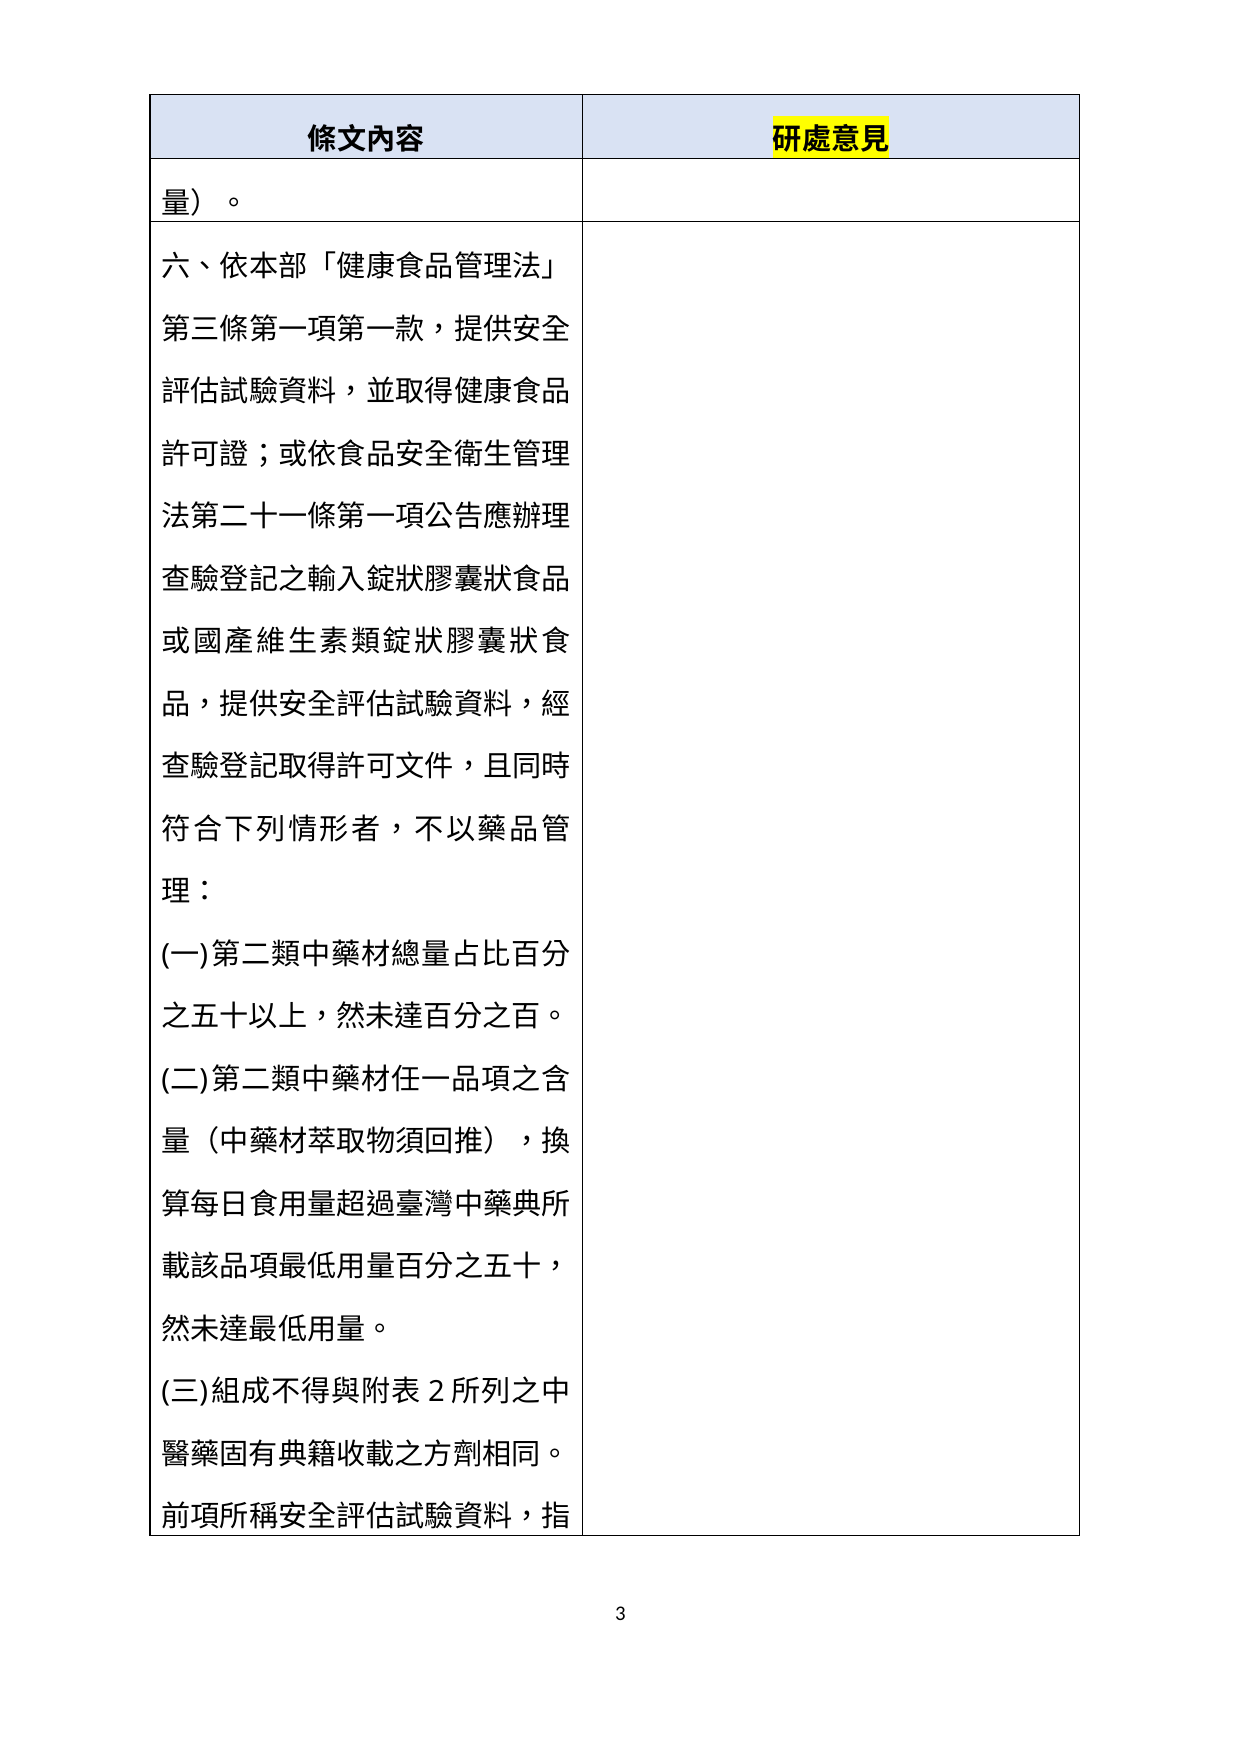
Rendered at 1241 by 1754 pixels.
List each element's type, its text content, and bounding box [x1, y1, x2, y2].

table_cell [583, 222, 1079, 1535]
table_header 研處意見 [583, 95, 1079, 158]
table_cell [583, 159, 1079, 221]
table_cell 六、依本部「健康食品管理法」第三條第一項第一款，提供安全評估試驗資料，並取得健康食品許可證；或依食品安全衛生管理法第二十一條第一項公告應辦理查驗登記之輸入錠狀膠囊狀食品或國產維生素類錠狀膠囊狀食品，提供安全評估試驗資料，經查驗登記取得許可文件，且同時符合下列情形者，不以藥品管理： (一) 第二類中藥材總量占比百分之五十以上，然未達百分之百。 (二) 第二類中藥材任一品項之含量（中藥材萃取物須回推），換算每日食用量超過臺灣中藥典所載該品項最低用量百分之五十，然未達最低用量。 (三) 組成不得與附表2所列之中醫藥固有典籍收載之方劑相同。 前項所稱安全評估試驗資料，指 [151, 222, 582, 1535]
table_header 條文內容 [151, 95, 582, 158]
table_cell 量）。 [151, 159, 582, 221]
